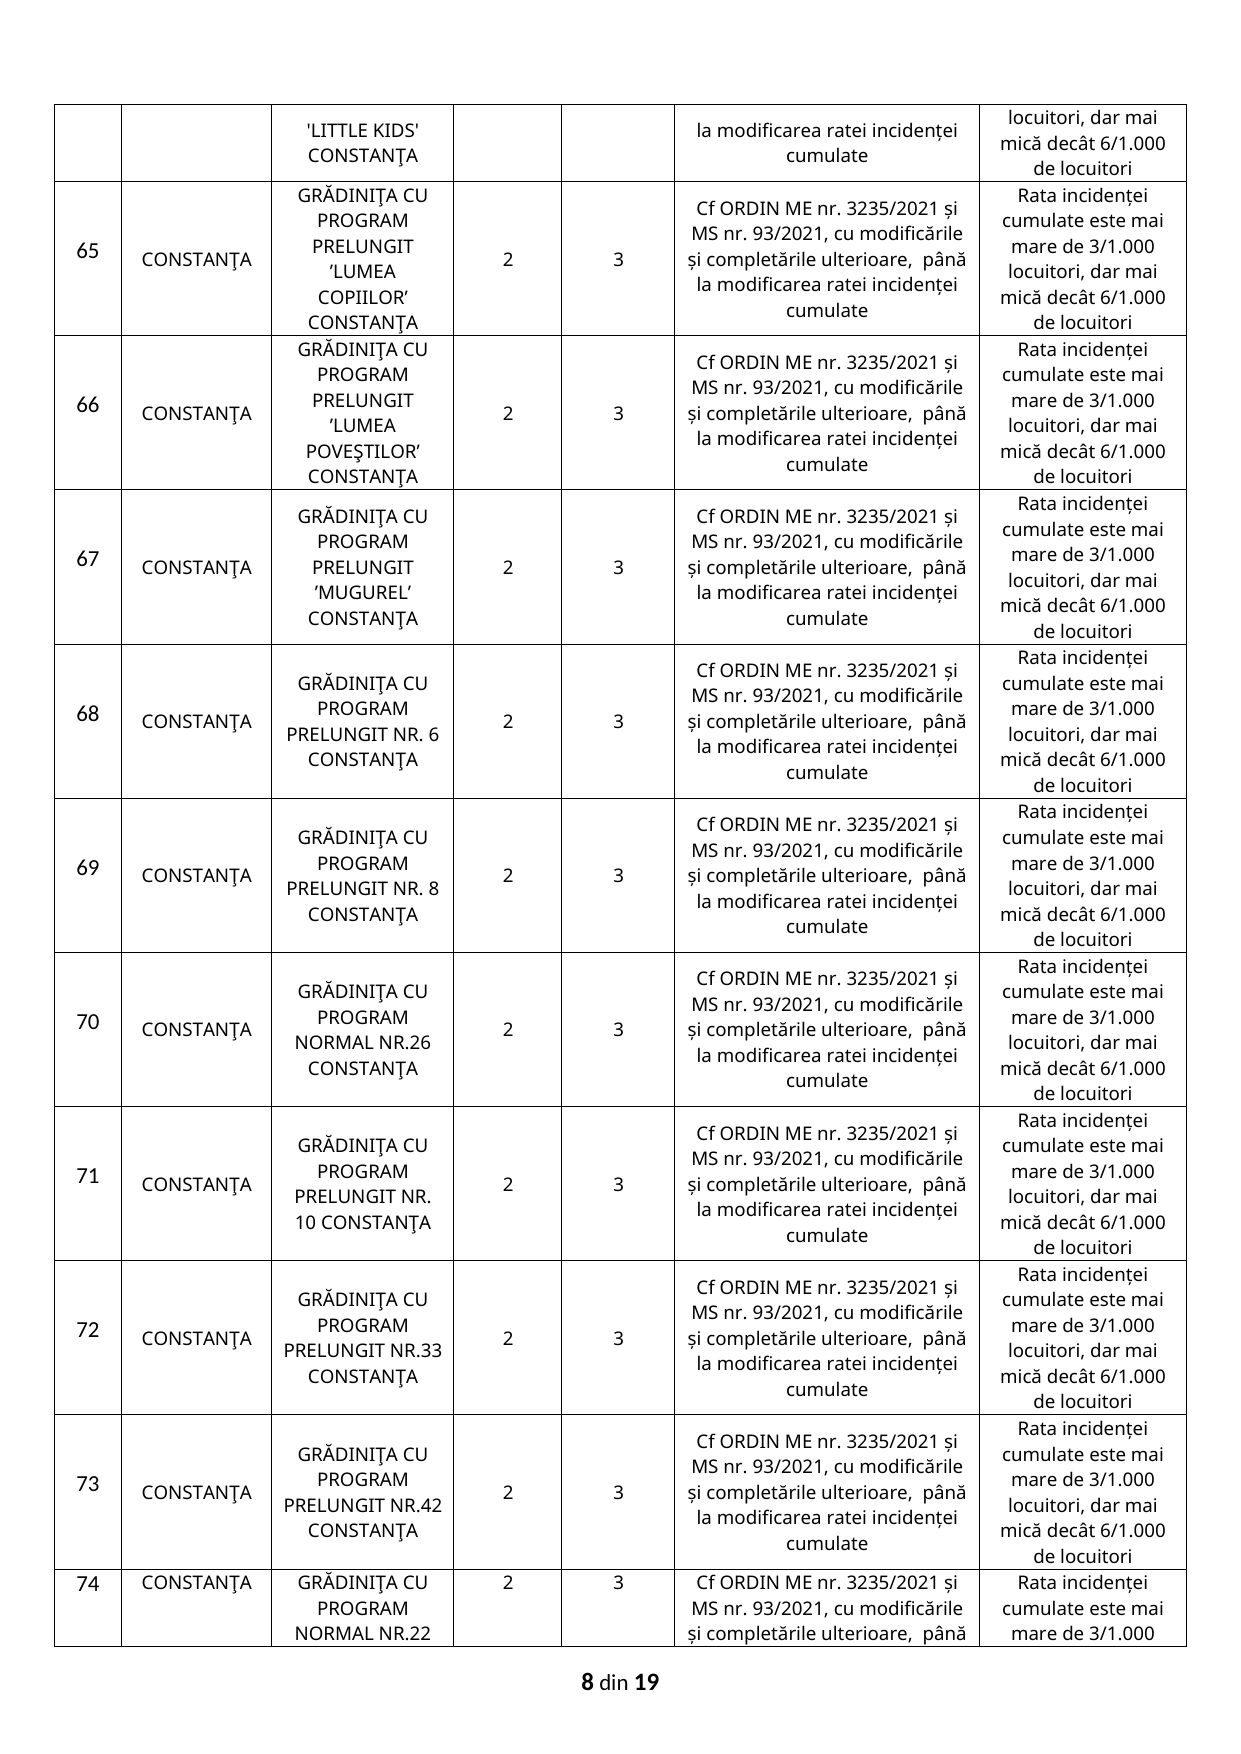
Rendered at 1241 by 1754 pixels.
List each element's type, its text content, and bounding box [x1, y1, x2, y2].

table_cell Rata incidenței cumulate este mai mare de 3/1.000 locuitori, dar mai mică decât 6/1.000 de locuitori [980, 799, 1186, 952]
table_cell 3 [562, 182, 674, 335]
table_cell 2 [454, 953, 561, 1106]
table_cell Cf ORDIN ME nr. 3235/2021 și MS nr. 93/2021, cu modificările și completările ulterioare, până la modificarea ratei incidenței cumulate [675, 1261, 979, 1414]
table_cell Cf ORDIN ME nr. 3235/2021 și MS nr. 93/2021, cu modificările și completările ulterioare, până la modificarea ratei incidenței cumulate [675, 1107, 979, 1260]
table_cell GRĂDINIŢA CU PROGRAM PRELUNGIT NR.42 CONSTANŢA [272, 1415, 453, 1568]
table_cell [55, 105, 121, 181]
table_cell CONSTANŢA [122, 953, 271, 1106]
table_cell [562, 105, 674, 181]
table_cell Rata incidenței cumulate este mai mare de 3/1.000 locuitori, dar mai mică decât 6/1.000 de locuitori [980, 1415, 1186, 1568]
table_cell CONSTANŢA [122, 336, 271, 489]
table_cell GRĂDINIŢA CU PROGRAM PRELUNGIT ’LUMEA COPIILOR’ CONSTANŢA [272, 182, 453, 335]
table_cell Rata incidenței cumulate este mai mare de 3/1.000 locuitori, dar mai mică decât 6/1.000 de locuitori [980, 1107, 1186, 1260]
table_cell 3 [562, 953, 674, 1106]
table_cell 3 [562, 645, 674, 798]
table_cell Cf ORDIN ME nr. 3235/2021 și MS nr. 93/2021, cu modificările și completările ulterioare, până la modificarea ratei incidenței cumulate [675, 1415, 979, 1568]
table_cell Cf ORDIN ME nr. 3235/2021 și MS nr. 93/2021, cu modificările și completările ulterioare, până la modificarea ratei incidenței cumulate [675, 953, 979, 1106]
table_cell 74 [55, 1570, 121, 1646]
table_cell GRĂDINIŢA CU PROGRAM PRELUNGIT ’MUGUREL’ CONSTANŢA [272, 490, 453, 643]
table_cell Rata incidenței cumulate este mai mare de 3/1.000 locuitori, dar mai mică decât 6/1.000 de locuitori [980, 953, 1186, 1106]
table_cell GRĂDINIŢA CU PROGRAM PRELUNGIT NR. 10 CONSTANŢA [272, 1107, 453, 1260]
table_cell 3 [562, 336, 674, 489]
table_cell 3 [562, 1570, 674, 1646]
table_cell Rata incidenței cumulate este mai mare de 3/1.000 locuitori, dar mai mică decât 6/1.000 de locuitori [980, 336, 1186, 489]
table_cell 72 [55, 1261, 121, 1414]
table_cell Rata incidenței cumulate este mai mare de 3/1.000 locuitori, dar mai mică decât 6/1.000 de locuitori [980, 490, 1186, 643]
table_cell 2 [454, 336, 561, 489]
table_cell Rata incidenței cumulate este mai mare de 3/1.000 locuitori, dar mai mică decât 6/1.000 de locuitori [980, 645, 1186, 798]
table_cell 2 [454, 490, 561, 643]
table_cell 3 [562, 1261, 674, 1414]
table_cell CONSTANŢA [122, 1570, 271, 1646]
table_cell 2 [454, 1261, 561, 1414]
table_cell Cf ORDIN ME nr. 3235/2021 și MS nr. 93/2021, cu modificările și completările ulterioare, până [675, 1570, 979, 1646]
table_cell CONSTANŢA [122, 645, 271, 798]
table_cell 3 [562, 799, 674, 952]
table_cell la modificarea ratei incidenței cumulate [675, 105, 979, 181]
table_cell 2 [454, 645, 561, 798]
table_cell 70 [55, 953, 121, 1106]
table_cell GRĂDINIŢA CU PROGRAM NORMAL NR.26 CONSTANŢA [272, 953, 453, 1106]
table_cell 69 [55, 799, 121, 952]
table_cell Cf ORDIN ME nr. 3235/2021 și MS nr. 93/2021, cu modificările și completările ulterioare, până la modificarea ratei incidenței cumulate [675, 490, 979, 643]
table_cell CONSTANŢA [122, 799, 271, 952]
table_cell GRĂDINIŢA CU PROGRAM PRELUNGIT NR. 6 CONSTANŢA [272, 645, 453, 798]
table_cell Rata incidenței cumulate este mai mare de 3/1.000 locuitori, dar mai mică decât 6/1.000 de locuitori [980, 182, 1186, 335]
table_cell GRĂDINIŢA CU PROGRAM PRELUNGIT NR. 8 CONSTANŢA [272, 799, 453, 952]
table_cell 73 [55, 1415, 121, 1568]
table_cell Cf ORDIN ME nr. 3235/2021 și MS nr. 93/2021, cu modificările și completările ulterioare, până la modificarea ratei incidenței cumulate [675, 182, 979, 335]
table_cell CONSTANŢA [122, 490, 271, 643]
table_cell 65 [55, 182, 121, 335]
table_cell 68 [55, 645, 121, 798]
table_cell 2 [454, 799, 561, 952]
table_cell 66 [55, 336, 121, 489]
table_cell GRĂDINIŢA CU PROGRAM PRELUNGIT ’LUMEA POVEŞTILOR’ CONSTANŢA [272, 336, 453, 489]
table_cell 'LITTLE KIDS' CONSTANŢA [272, 105, 453, 181]
table_cell GRĂDINIŢA CU PROGRAM NORMAL NR.22 [272, 1570, 453, 1646]
table_cell 2 [454, 1107, 561, 1260]
table_cell Cf ORDIN ME nr. 3235/2021 și MS nr. 93/2021, cu modificările și completările ulterioare, până la modificarea ratei incidenței cumulate [675, 799, 979, 952]
table_cell 2 [454, 1570, 561, 1646]
table_cell GRĂDINIŢA CU PROGRAM PRELUNGIT NR.33 CONSTANŢA [272, 1261, 453, 1414]
table_cell Cf ORDIN ME nr. 3235/2021 și MS nr. 93/2021, cu modificările și completările ulterioare, până la modificarea ratei incidenței cumulate [675, 645, 979, 798]
table_cell 67 [55, 490, 121, 643]
table_cell 3 [562, 1107, 674, 1260]
table_cell CONSTANŢA [122, 1415, 271, 1568]
table_cell [454, 105, 561, 181]
table_cell 3 [562, 490, 674, 643]
table_cell 2 [454, 1415, 561, 1568]
table_cell 71 [55, 1107, 121, 1260]
table_cell Cf ORDIN ME nr. 3235/2021 și MS nr. 93/2021, cu modificările și completările ulterioare, până la modificarea ratei incidenței cumulate [675, 336, 979, 489]
table_cell 3 [562, 1415, 674, 1568]
table_cell 2 [454, 182, 561, 335]
table_cell Rata incidenței cumulate este mai mare de 3/1.000 locuitori, dar mai mică decât 6/1.000 de locuitori [980, 1261, 1186, 1414]
table_cell CONSTANŢA [122, 1107, 271, 1260]
table_cell locuitori, dar mai mică decât 6/1.000 de locuitori [980, 105, 1186, 181]
table_cell CONSTANŢA [122, 1261, 271, 1414]
table_cell [122, 105, 271, 181]
table_cell Rata incidenței cumulate este mai mare de 3/1.000 [980, 1570, 1186, 1646]
table_cell CONSTANŢA [122, 182, 271, 335]
